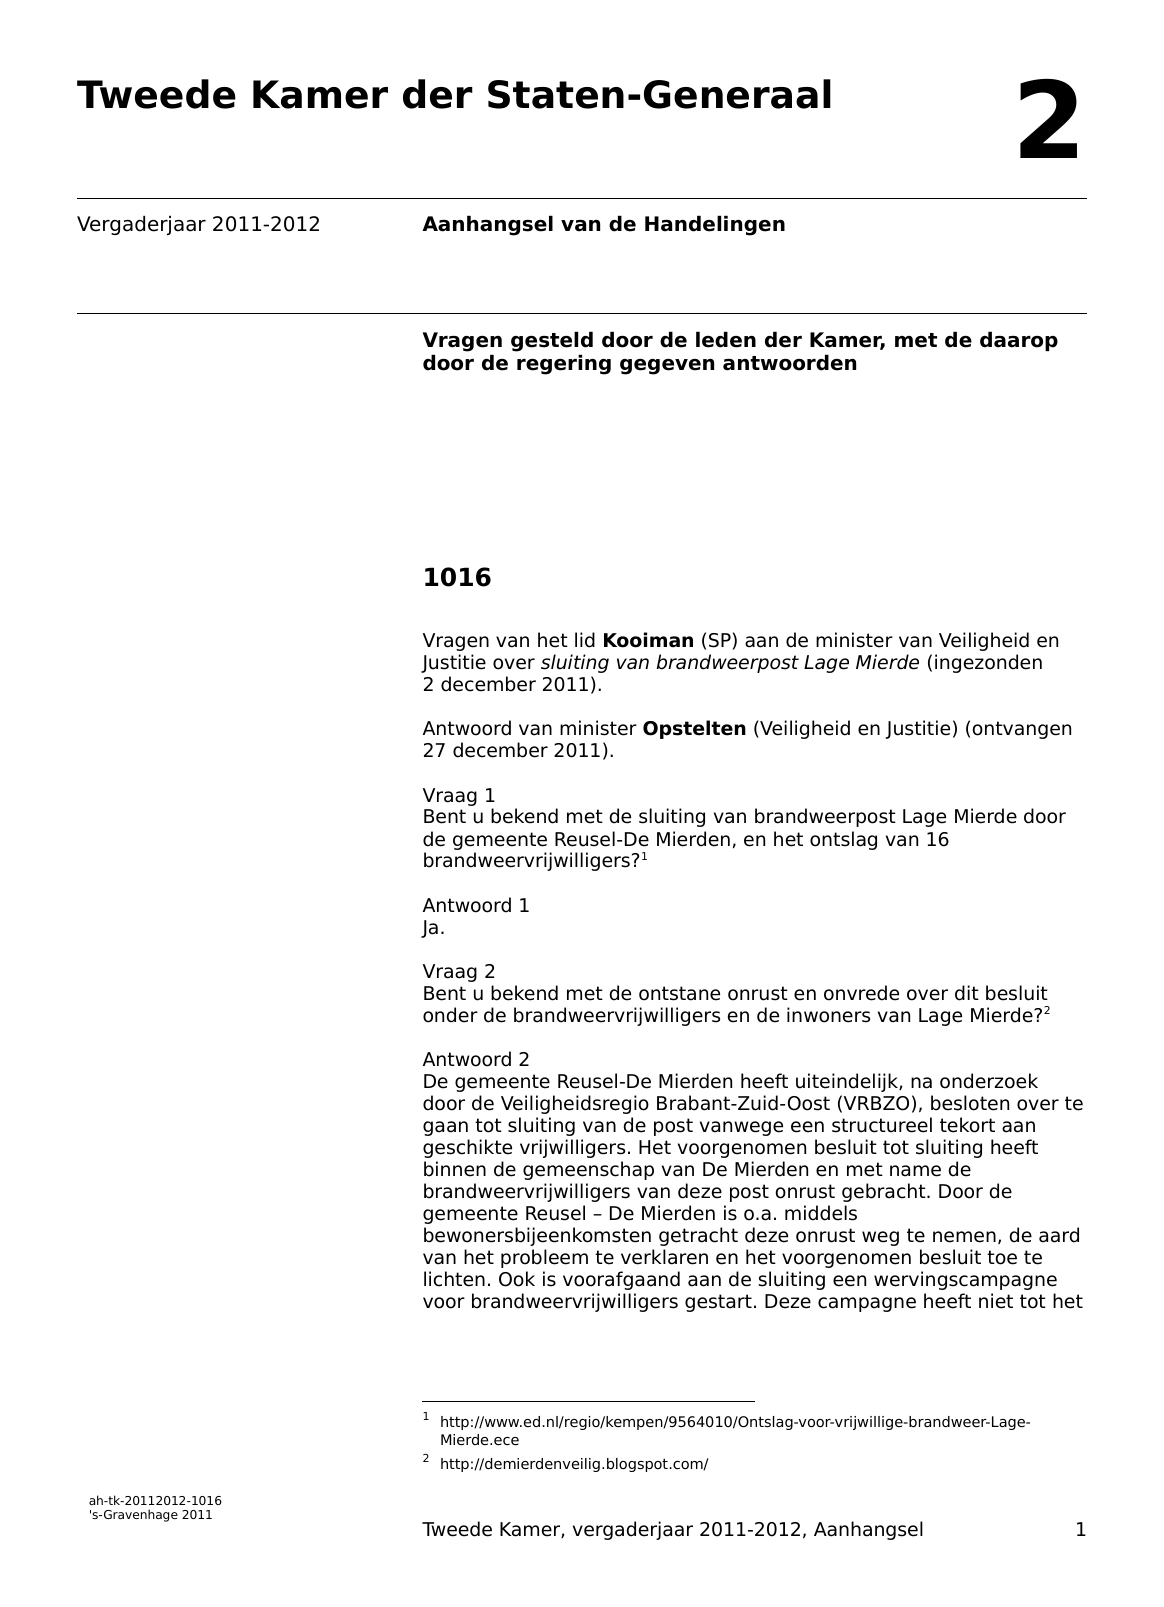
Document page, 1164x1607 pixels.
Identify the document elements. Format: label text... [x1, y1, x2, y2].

text De gemeente Reusel-De Mierden heeft uiteindelijk, na onderzoek door de Veiligheidsregio Brabant-Zuid-Oost (VRBZO), besloten over te gaan tot sluiting van de post vanwege een structureel tekort aan geschikte vrijwilligers. Het voorgenomen besluit tot sluiting heeft binnen de gemeenschap van De Mierden en met name de brandweervrijwilligers van deze post onrust gebracht. Door de gemeente Reusel – De Mierden is o.a. middels bewonersbijeenkomsten getracht deze onrust weg te nemen, de aard van het probleem te verklaren en het voorgenomen besluit toe te lichten. Ook is voorafgaand aan de sluiting een wervingscampagne voor brandweervrijwilligers gestart. Deze campagne heeft niet tot het [422, 1071, 1087, 1313]
text http://www.ed.nl/regio/kempen/9564010/Ontslag-voor-vrijwillige-brandweer-Lage-Mierde.ece [422, 1410, 1087, 1449]
text Ja. [422, 917, 1087, 938]
table_cell Vergaderjaar 2011-2012 [77, 199, 422, 313]
table_cell Aanhangsel van de Handelingen [422, 199, 1087, 313]
table_cell [77, 314, 422, 375]
table_header Tweede Kamer der Staten-Generaal [77, 59, 886, 198]
text Vragen van het lid Kooiman (SP) aan de minister van Veiligheid en Justitie over sluiting van brandweerpost Lage Mierde (ingezonden 2 december 2011). [422, 630, 1087, 696]
text ah-tk-20112012-1016 [88, 1494, 323, 1508]
text Antwoord 1 [422, 894, 1087, 917]
text http://demierdenveilig.blogspot.com/ [422, 1452, 1087, 1474]
text Bent u bekend met de ontstane onrust en onvrede over dit besluit onder de brandweervrijwilligers en de inwoners van Lage Mierde? [422, 983, 1087, 1027]
table_cell Vragen gesteld door de leden der Kamer, met de daarop door de regering gegeven antwoorden [422, 314, 1087, 375]
text 's-Gravenhage 2011 [88, 1508, 323, 1522]
text Antwoord 2 [422, 1049, 1087, 1071]
text Vraag 1 [422, 784, 1087, 806]
text Antwoord van minister Opstelten (Veiligheid en Justitie) (ontvangen 27 december 2011). [422, 718, 1087, 762]
text Bent u bekend met de sluiting van brandweerpost Lage Mierde door de gemeente Reusel-De Mierden, en het ontslag van 16 brandweervrijwilligers? [422, 806, 1087, 872]
text Vraag 2 [422, 961, 1087, 983]
text 1016 [422, 563, 1087, 592]
table_header 2 [886, 59, 1087, 198]
